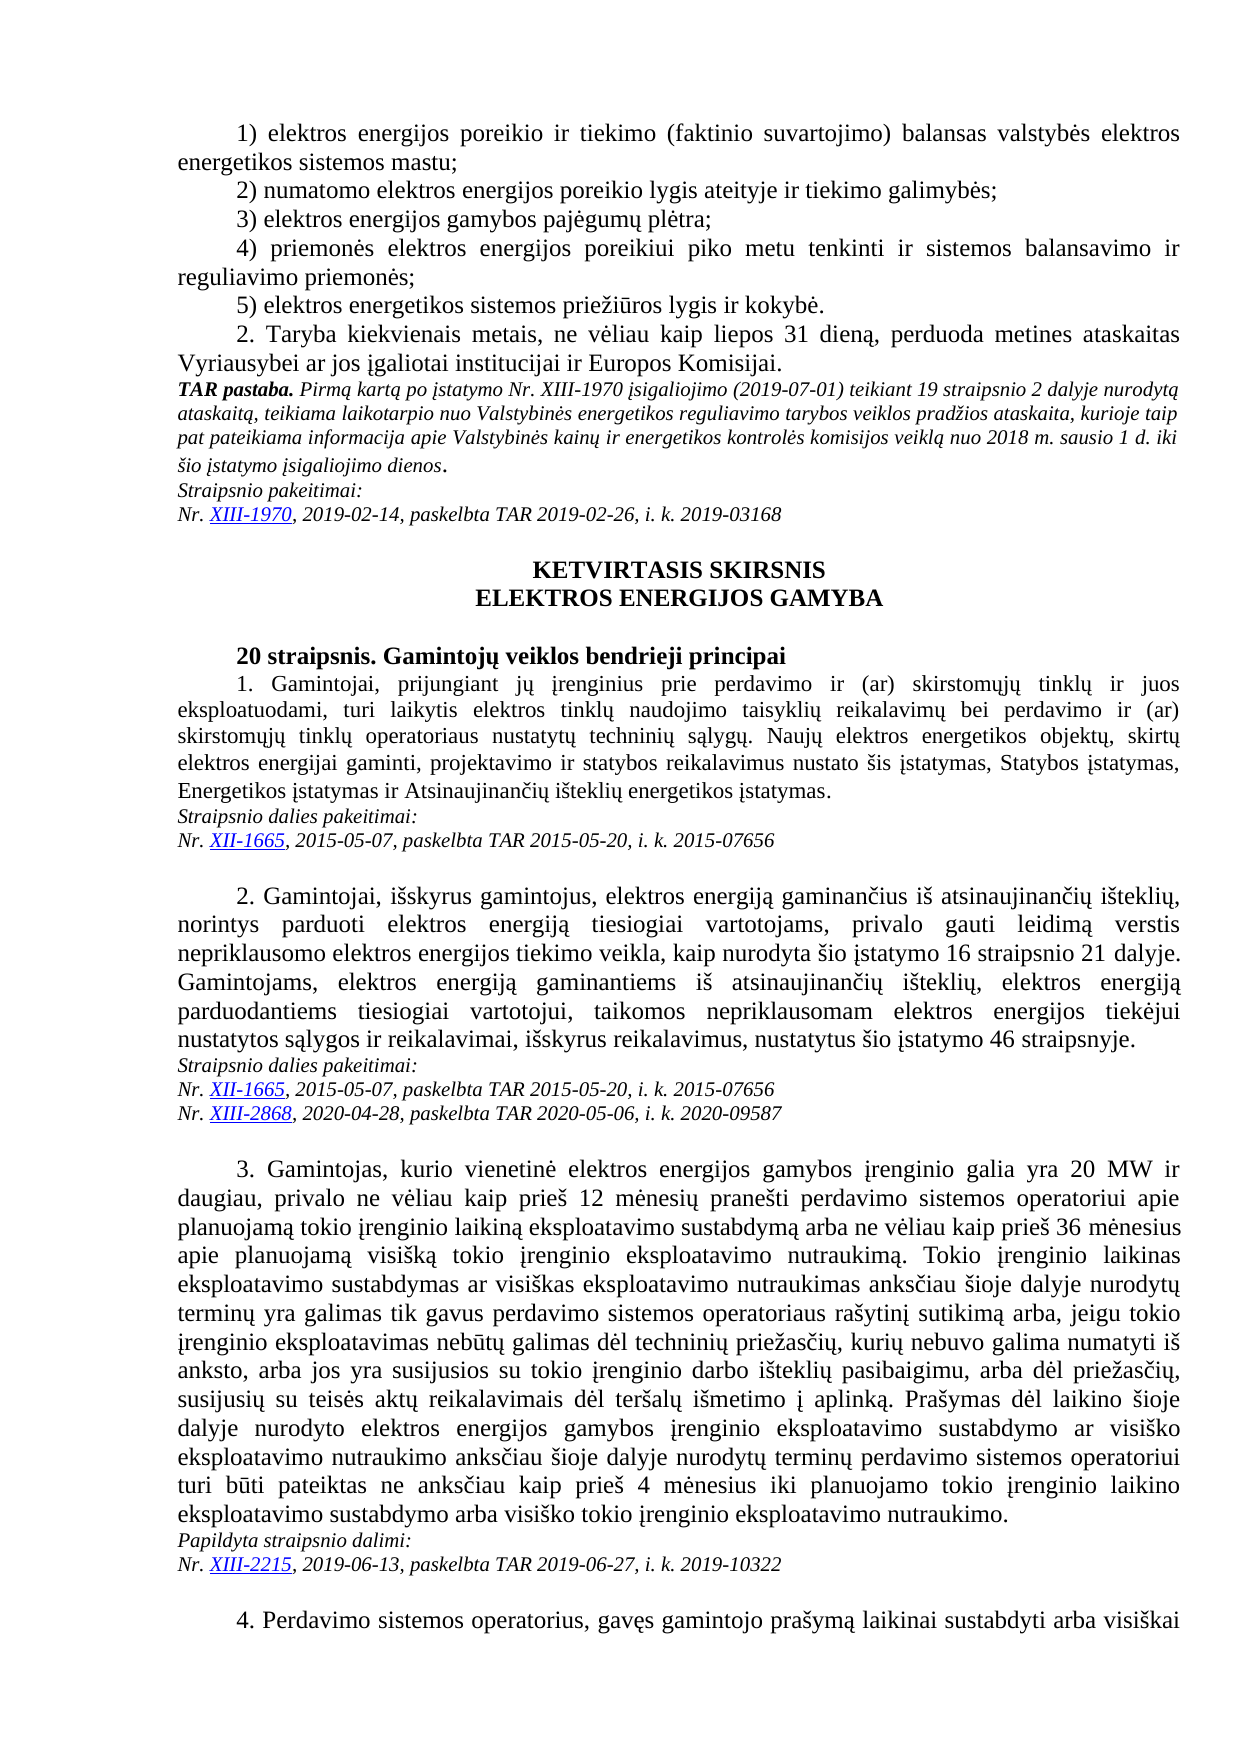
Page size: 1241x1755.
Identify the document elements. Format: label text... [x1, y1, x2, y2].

text 4. Perdavimo sistemos operatorius, gavęs gamintojo prašymą laikinai sustabdyti arba visiškai [177, 1605, 1181, 1633]
text Nr. XII-1665, 2015-05-07, paskelbta TAR 2015-05-20, i. k. 2015-07656 [177, 1077, 1181, 1101]
text 1) elektros energijos poreikio ir tiekimo (faktinio suvartojimo) balansas valstybės elektros energetikos sistemos mastu; [177, 118, 1181, 176]
text ELEKTROS ENERGIJOS GAMYBA [177, 583, 1181, 612]
text Papildyta straipsnio dalimi: [177, 1528, 1181, 1552]
text 1. Gamintojai, prijungiant jų įrenginius prie perdavimo ir (ar) skirstomųjų tinklų ir juos eksploatuodami, turi laikytis elektros tinklų naudojimo taisyklių reikalavimų bei perdavimo ir (ar) skirstomųjų tinklų operatoriaus nustatytų techninių sąlygų. Naujų elektros energetikos objektų, skirtų elektros energijai gaminti, projektavimo ir statybos reikalavimus nustato šis įstatymas, Statybos įstatymas, Energetikos įstatymas ir Atsinaujinančių išteklių energetikos įstatymas. [177, 670, 1181, 804]
text Straipsnio pakeitimai: [177, 478, 1181, 502]
text 5) elektros energetikos sistemos priežiūros lygis ir kokybė. [177, 291, 1181, 319]
text Straipsnio dalies pakeitimai: [177, 804, 1181, 828]
text KETVIRTASIS SKIRSNIS [177, 555, 1181, 583]
text 4) priemonės elektros energijos poreikiui piko metu tenkinti ir sistemos balansavimo ir reguliavimo priemonės; [177, 233, 1181, 291]
text Nr. XIII-1970, 2019-02-14, paskelbta TAR 2019-02-26, i. k. 2019-03168 [177, 502, 1181, 526]
text 2) numatomo elektros energijos poreikio lygis ateityje ir tiekimo galimybės; [177, 176, 1181, 204]
text Nr. XIII-2868, 2020-04-28, paskelbta TAR 2020-05-06, i. k. 2020-09587 [177, 1101, 1181, 1125]
text 2. Taryba kiekvienais metais, ne vėliau kaip liepos 31 dieną, perduoda metines ataskaitas Vyriausybei ar jos įgaliotai institucijai ir Europos Komisijai. [177, 319, 1181, 377]
text 20 straipsnis. Gamintojų veiklos bendrieji principai [177, 641, 1181, 670]
text 2. Gamintojai, išskyrus gamintojus, elektros energiją gaminančius iš atsinaujinančių išteklių, norintys parduoti elektros energiją tiesiogiai vartotojams, privalo gauti leidimą verstis nepriklausomo elektros energijos tiekimo veikla, kaip nurodyta šio įstatymo 16 straipsnio 21 dalyje. Gamintojams, elektros energiją gaminantiems iš atsinaujinančių išteklių, elektros energiją parduodantiems tiesiogiai vartotojui, taikomos nepriklausomam elektros energijos tiekėjui nustatytos sąlygos ir reikalavimai, išskyrus reikalavimus, nustatytus šio įstatymo 46 straipsnyje. [177, 881, 1181, 1053]
text Nr. XIII-2215, 2019-06-13, paskelbta TAR 2019-06-27, i. k. 2019-10322 [177, 1552, 1181, 1576]
text Nr. XII-1665, 2015-05-07, paskelbta TAR 2015-05-20, i. k. 2015-07656 [177, 828, 1181, 852]
text TAR pastaba. Pirmą kartą po įstatymo Nr. XIII-1970 įsigaliojimo (2019-07-01) teikiant 19 straipsnio 2 dalyje nurodytą ataskaitą, teikiama laikotarpio nuo Valstybinės energetikos reguliavimo tarybos veiklos pradžios ataskaita, kurioje taip pat pateikiama informacija apie Valstybinės kainų ir energetikos kontrolės komisijos veiklą nuo 2018 m. sausio 1 d. iki šio įstatymo įsigaliojimo dienos. [177, 377, 1181, 478]
text Straipsnio dalies pakeitimai: [177, 1053, 1181, 1077]
text 3) elektros energijos gamybos pajėgumų plėtra; [177, 204, 1181, 233]
text 3. Gamintojas, kurio vienetinė elektros energijos gamybos įrenginio galia yra 20 MW ir daugiau, privalo ne vėliau kaip prieš 12 mėnesių pranešti perdavimo sistemos operatoriui apie planuojamą tokio įrenginio laikiną eksploatavimo sustabdymą arba ne vėliau kaip prieš 36 mėnesius apie planuojamą visišką tokio įrenginio eksploatavimo nutraukimą. Tokio įrenginio laikinas eksploatavimo sustabdymas ar visiškas eksploatavimo nutraukimas anksčiau šioje dalyje nurodytų terminų yra galimas tik gavus perdavimo sistemos operatoriaus rašytinį sutikimą arba, jeigu tokio įrenginio eksploatavimas nebūtų galimas dėl techninių priežasčių, kurių nebuvo galima numatyti iš anksto, arba jos yra susijusios su tokio įrenginio darbo išteklių pasibaigimu, arba dėl priežasčių, susijusių su teisės aktų reikalavimais dėl teršalų išmetimo į aplinką. Prašymas dėl laikino šioje dalyje nurodyto elektros energijos gamybos įrenginio eksploatavimo sustabdymo ar visiško eksploatavimo nutraukimo anksčiau šioje dalyje nurodytų terminų perdavimo sistemos operatoriui turi būti pateiktas ne anksčiau kaip prieš 4 mėnesius iki planuojamo tokio įrenginio laikino eksploatavimo sustabdymo arba visiško tokio įrenginio eksploatavimo nutraukimo. [177, 1154, 1181, 1528]
